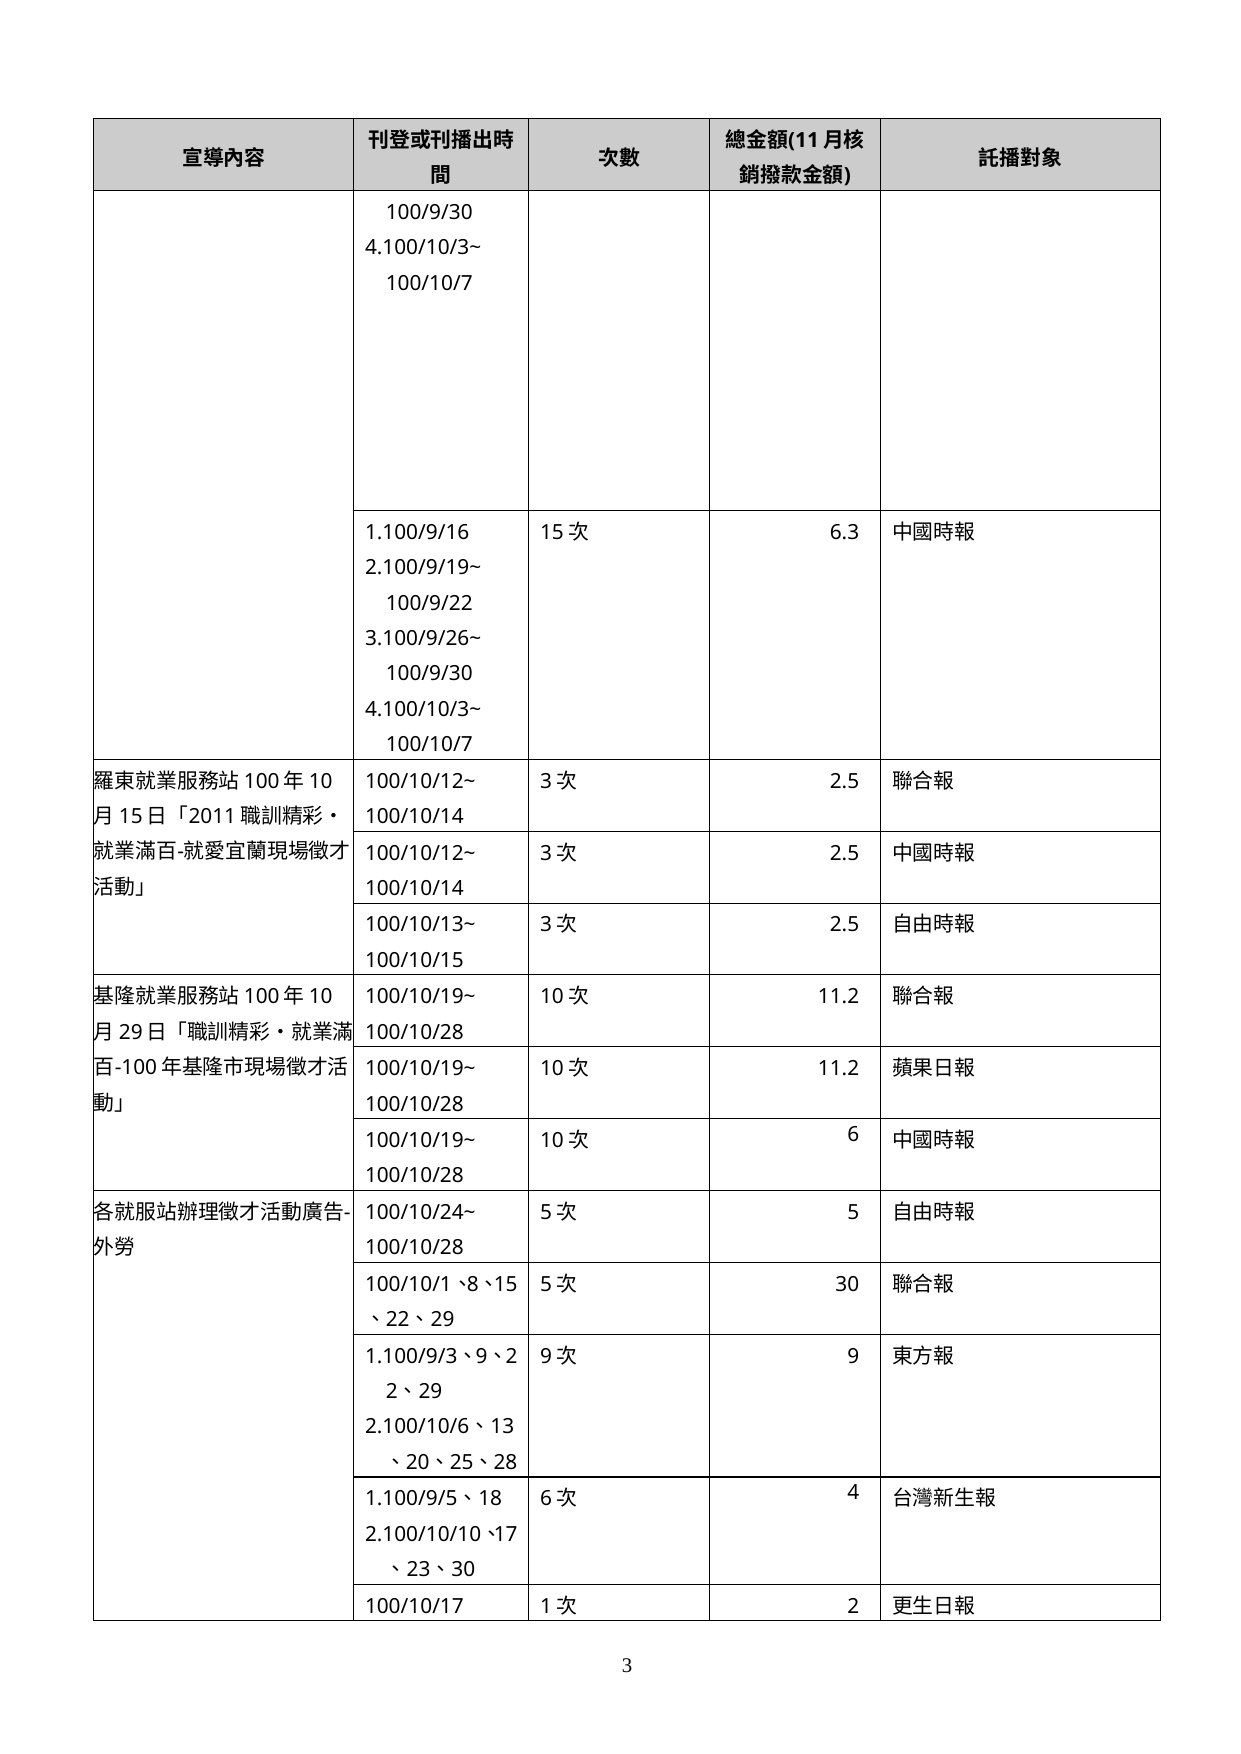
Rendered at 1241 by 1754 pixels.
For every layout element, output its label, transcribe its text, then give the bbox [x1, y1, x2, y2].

table_cell 100/10/24~ 100/10/28 [354, 1191, 528, 1262]
table_cell 聯合報 [881, 1263, 1160, 1334]
table_cell [881, 191, 1160, 510]
table_cell 100/10/12~ 100/10/14 [354, 832, 528, 902]
table_cell 10次 [529, 1047, 709, 1118]
table_cell 5 [710, 1191, 880, 1262]
table_cell 蘋果日報 [881, 1047, 1160, 1118]
table_header 總金額(11月核銷撥款金額) [710, 119, 880, 190]
table_cell 1.100/9/16 2.100/9/19~ 100/9/22 3.100/9/26~ 100/9/30 4.100/10/3~ 100/10/7 [354, 511, 528, 759]
table_cell 2 [710, 1585, 880, 1620]
table_cell 6.3 [710, 511, 880, 759]
table_cell 中國時報 [881, 832, 1160, 902]
table_cell 中國時報 [881, 1119, 1160, 1190]
table_cell 自由時報 [881, 1191, 1160, 1262]
table_cell 11.2 [710, 975, 880, 1046]
table_cell 11.2 [710, 1047, 880, 1118]
table_cell 100/10/17 [354, 1585, 528, 1620]
table_cell 各就服站辦理徵才活動廣告-外勞 [94, 1191, 353, 1620]
table_cell 3次 [529, 904, 709, 974]
table_header 刊登或刊播出時間 [354, 119, 528, 190]
table_cell 9次 [529, 1335, 709, 1476]
table_cell 6 [710, 1119, 880, 1190]
table_cell 中國時報 [881, 511, 1160, 759]
table_cell [529, 191, 709, 510]
table_cell 1次 [529, 1585, 709, 1620]
table_cell 100/10/19~ 100/10/28 [354, 1119, 528, 1190]
table_cell 2.5 [710, 760, 880, 831]
table_cell 更生日報 [881, 1585, 1160, 1620]
table_cell 聯合報 [881, 975, 1160, 1046]
table_cell 聯合報 [881, 760, 1160, 831]
table_cell 1.100/9/5、18 2.100/10/10、17、23、30 [354, 1478, 528, 1584]
table_cell 3次 [529, 760, 709, 831]
table_cell 5次 [529, 1263, 709, 1334]
table_cell 東方報 [881, 1335, 1160, 1476]
table_cell 100/10/1、8、15、22、29 [354, 1263, 528, 1334]
table_cell 4 [710, 1478, 880, 1584]
table_cell 5次 [529, 1191, 709, 1262]
table_cell 3次 [529, 832, 709, 902]
table_cell 100/10/19~ 100/10/28 [354, 975, 528, 1046]
table_cell [94, 191, 353, 759]
table_cell 1.100/9/3、9、22、29 2.100/10/6、13、20、25、28 [354, 1335, 528, 1476]
table_cell 15次 [529, 511, 709, 759]
table_cell 台灣新生報 [881, 1478, 1160, 1584]
table_header 宣導內容 [94, 119, 353, 190]
table_cell 100/10/13~ 100/10/15 [354, 904, 528, 974]
table_cell 羅東就業服務站100年10月15日「2011職訓精彩‧就業滿百-就愛宜蘭現場徵才活動」 [94, 760, 353, 974]
table_cell [710, 191, 880, 510]
table_cell 10次 [529, 1119, 709, 1190]
table_cell 100/10/12~ 100/10/14 [354, 760, 528, 831]
table_cell 基隆就業服務站100年10月29日「職訓精彩‧就業滿百-100年基隆市現場徵才活動」 [94, 975, 353, 1190]
table_cell 100/9/30 4.100/10/3~ 100/10/7 [354, 191, 528, 510]
table_cell 自由時報 [881, 904, 1160, 974]
table_cell 30 [710, 1263, 880, 1334]
table_cell 10次 [529, 975, 709, 1046]
table_header 次數 [529, 119, 709, 190]
table_cell 6次 [529, 1478, 709, 1584]
table_cell 2.5 [710, 904, 880, 974]
table_header 託播對象 [881, 119, 1160, 190]
table_cell 9 [710, 1335, 880, 1476]
table_cell 100/10/19~ 100/10/28 [354, 1047, 528, 1118]
table_cell 2.5 [710, 832, 880, 902]
